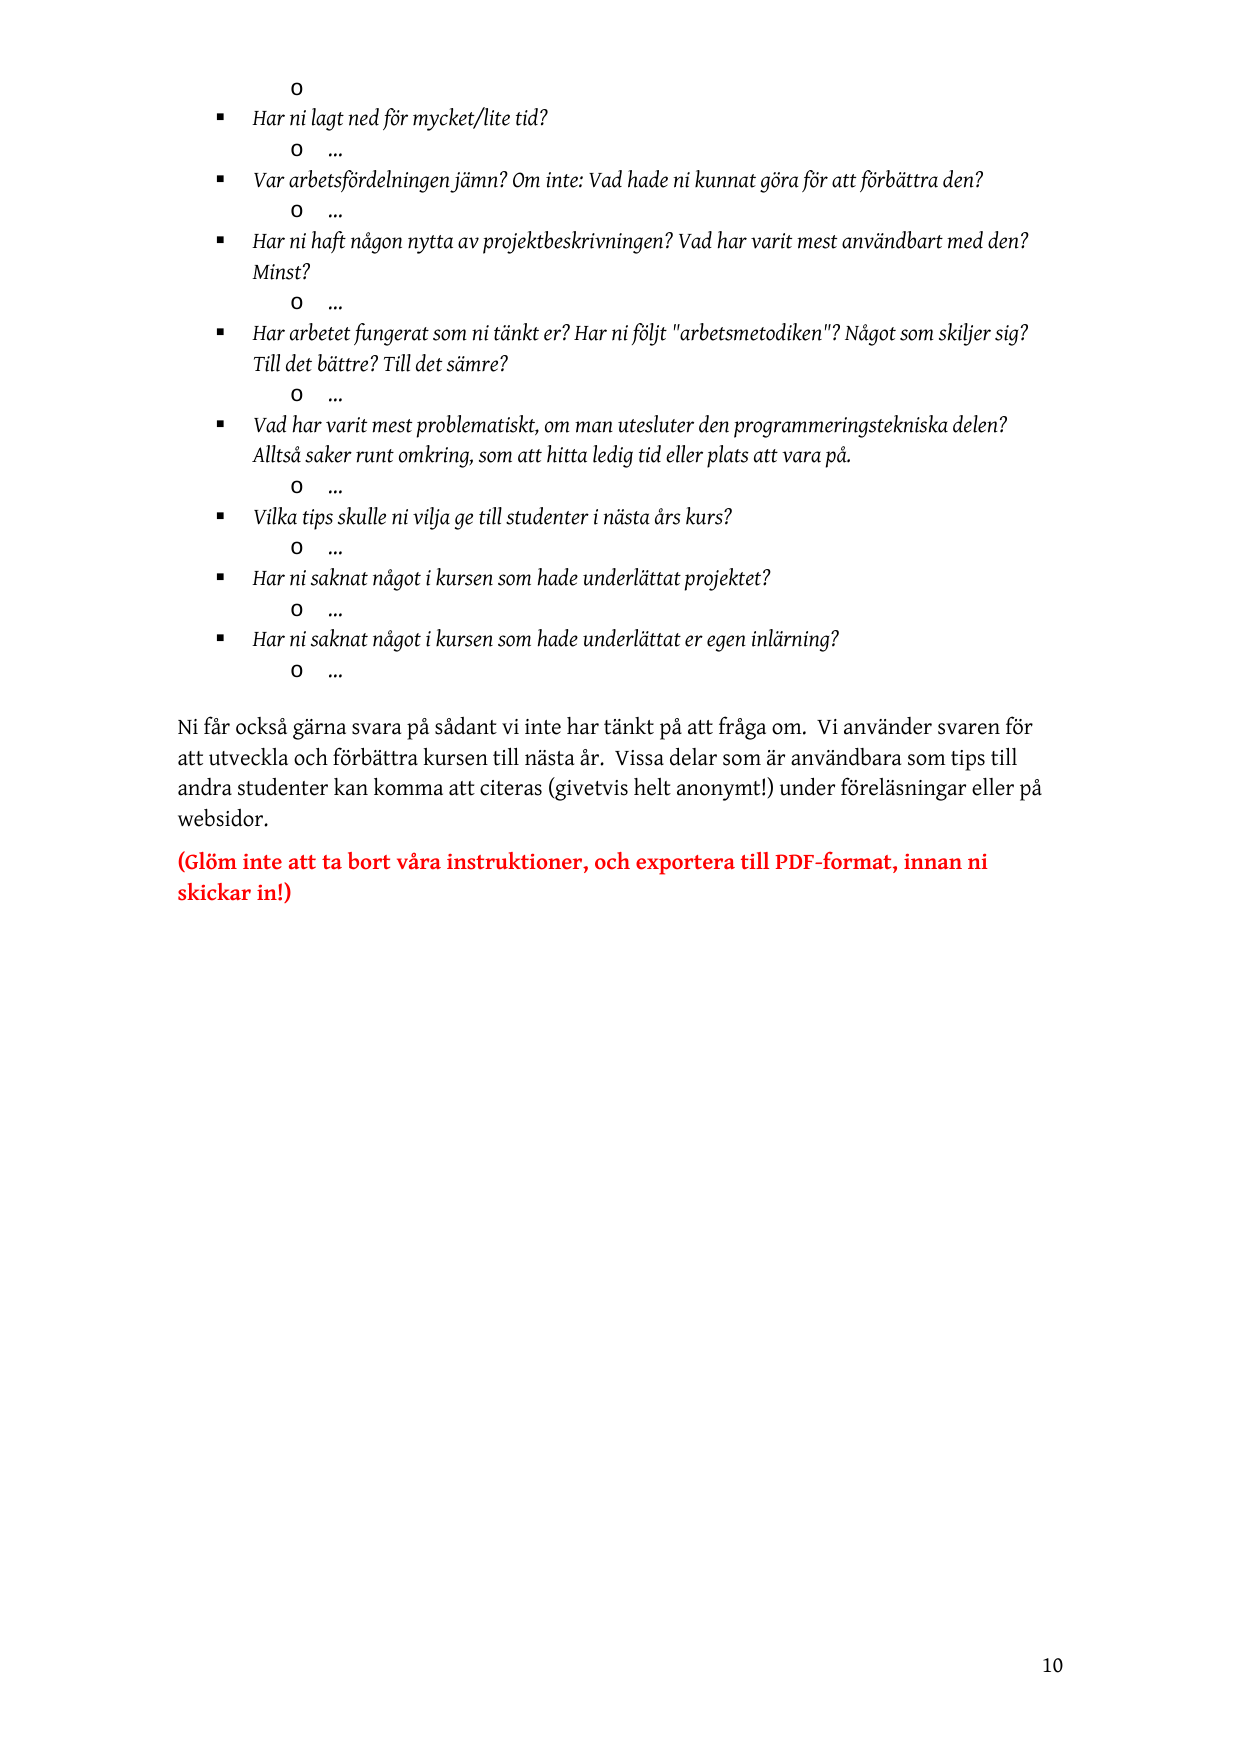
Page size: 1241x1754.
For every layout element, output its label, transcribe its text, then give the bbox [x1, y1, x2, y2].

list … [290, 381, 1063, 408]
text Ni får också gärna svara på sådant vi inte har tänkt på att fråga om. Vi använder svaren för att utveckla och förbättra kursen till nästa år. Vissa delar som är användbara som tips till andra studenter kan komma att citeras (givetvis helt anonymt!) under föreläsningar eller på websidor. [177, 715, 1063, 833]
list Var arbetsfördelningen jämn? Om inte: Vad hade ni kunnat göra för att förbättra den? [215, 167, 1063, 194]
list … [290, 535, 1063, 562]
list … [290, 136, 1063, 163]
list Har arbetet fungerat som ni tänkt er? Har ni följt "arbetsmetodiken"? Något som skiljer sig? Till det bättre? Till det sämre? [215, 320, 1063, 377]
list Har ni saknat något i kursen som hade underlättat er egen inlärning? [215, 627, 1063, 653]
list … [290, 289, 1063, 316]
list … [290, 473, 1063, 500]
list Har ni lagt ned för mycket/lite tid? [215, 106, 1063, 132]
list … [290, 657, 1063, 684]
list Har ni saknat något i kursen som hade underlättat projektet? [215, 566, 1063, 592]
list Vilka tips skulle ni vilja ge till studenter i nästa års kurs? [215, 504, 1063, 531]
list … [290, 596, 1063, 623]
list … [290, 198, 1063, 224]
list Har ni haft någon nytta av projektbeskrivningen? Vad har varit mest användbart med den? Minst? [215, 228, 1063, 286]
list Vad har varit mest problematiskt, om man utesluter den programmeringstekniska delen? Alltså saker runt omkring, som att hitta ledig tid eller plats att vara på. [215, 412, 1063, 469]
text (Glöm inte att ta bort våra instruktioner, och exportera till PDF-format, innan ni skickar in!) [177, 849, 1063, 906]
